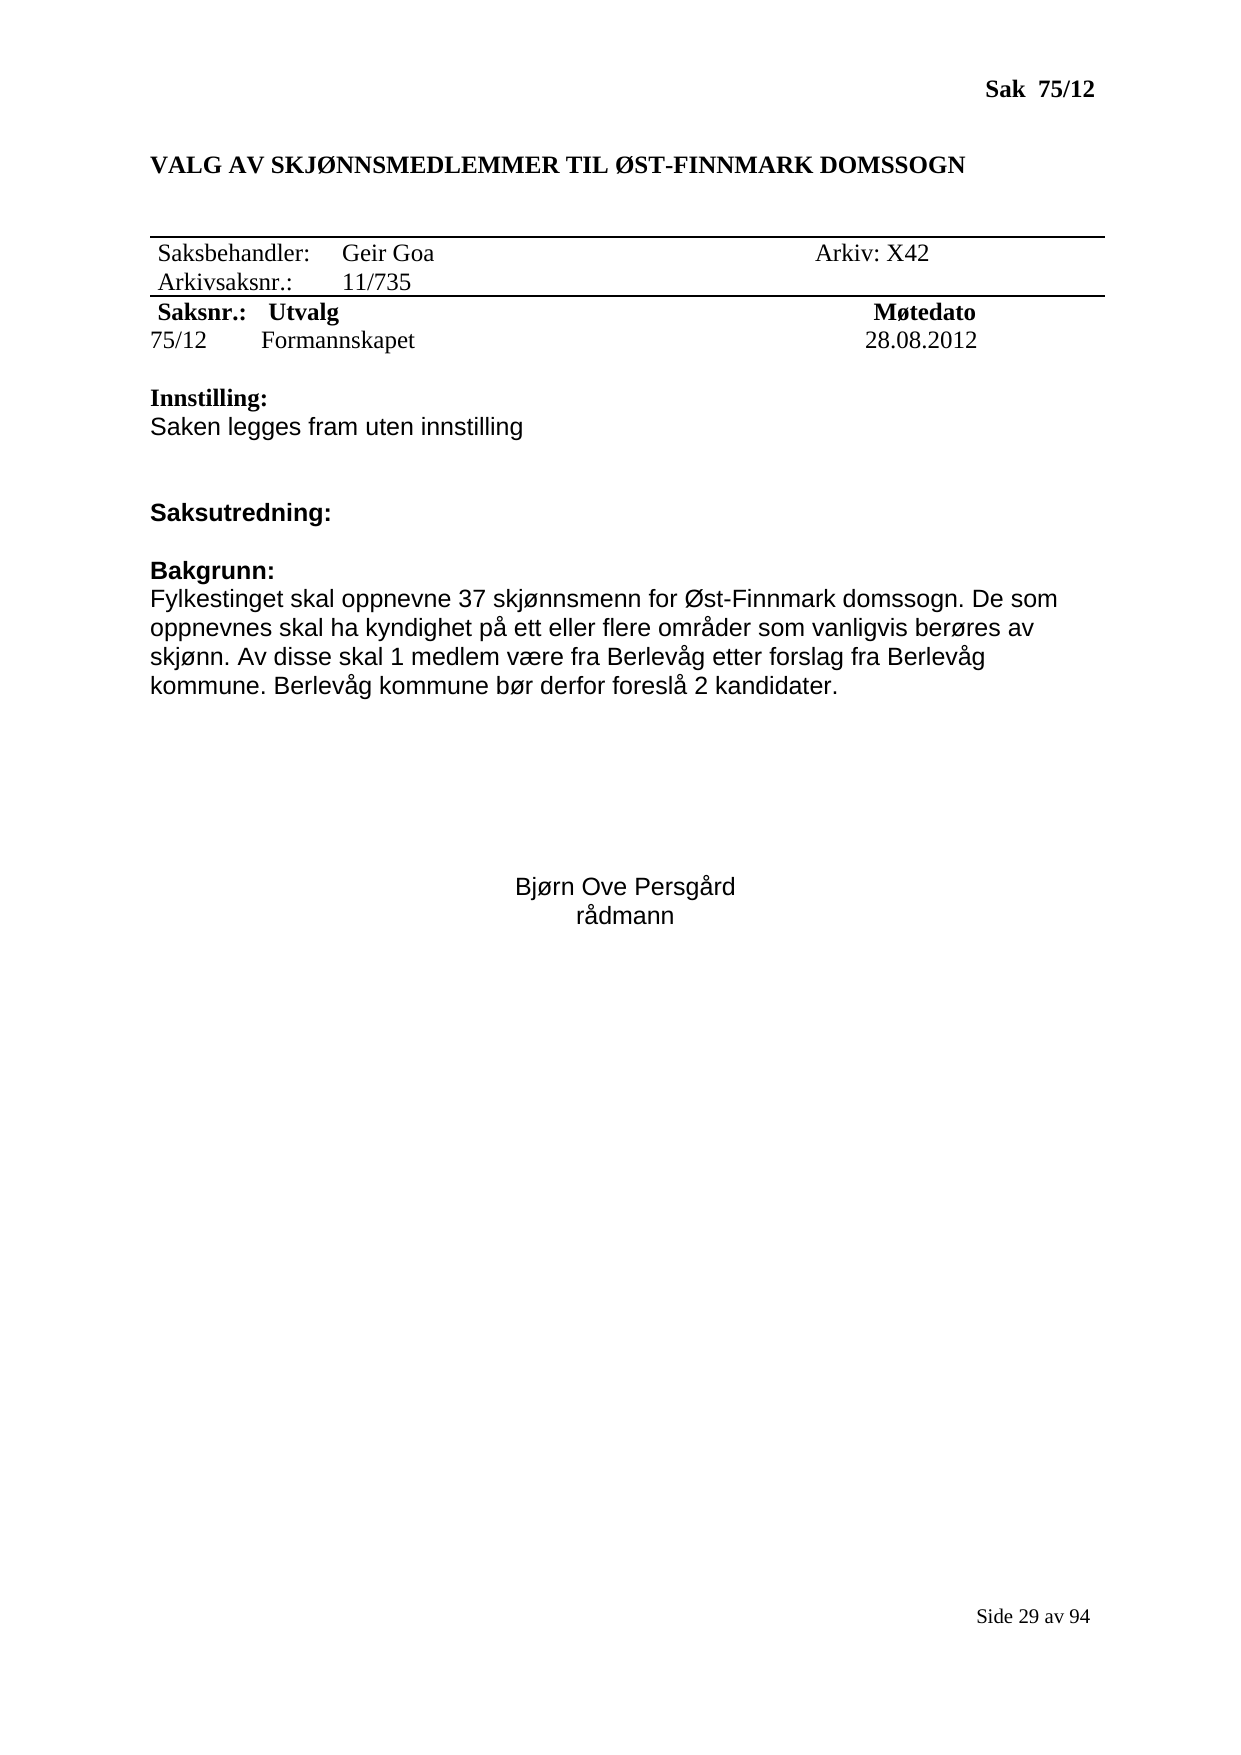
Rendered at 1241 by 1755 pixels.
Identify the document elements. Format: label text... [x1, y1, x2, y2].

table_cell [576, 267, 807, 295]
table_cell Saksnr.: [150, 297, 261, 326]
text Bakgrunn: [150, 556, 1100, 584]
table_header Geir Goa [335, 238, 807, 267]
table_cell [1105, 267, 1115, 295]
table_header Arkiv: X42 [808, 238, 1104, 267]
table_cell Møtedato [866, 295, 1115, 326]
table_header Saksbehandler: [150, 238, 334, 267]
text Saksutredning: [150, 498, 1100, 527]
text rådmann [150, 901, 1100, 929]
table_cell Utvalg [261, 297, 866, 326]
text VALG AV SKJØNNSMEDLEMMER TIL ØST-FINNMARK DOMSSOGN [150, 150, 1100, 179]
table_cell [808, 267, 1104, 295]
table_cell Arkivsaksnr.: [150, 267, 334, 295]
text Bjørn Ove Persgård [150, 872, 1100, 901]
text Innstilling: [150, 383, 1100, 412]
text 75/12 Formannskapet 28.08.2012 [150, 326, 1100, 354]
text Saken legges fram uten innstilling [150, 412, 1100, 441]
table_cell 11/735 [335, 267, 576, 295]
text Fylkestinget skal oppnevne 37 skjønnsmenn for Øst-Finnmark domssogn. De som oppnevnes skal ha kyndighet på ett eller flere områder som vanligvis berøres av skjønn. Av disse skal 1 medlem være fra Berlevåg etter forslag fra Berlevåg kommune. Berlevåg kommune bør derfor foreslå 2 kandidater. [150, 584, 1100, 699]
table_header [1105, 236, 1115, 267]
